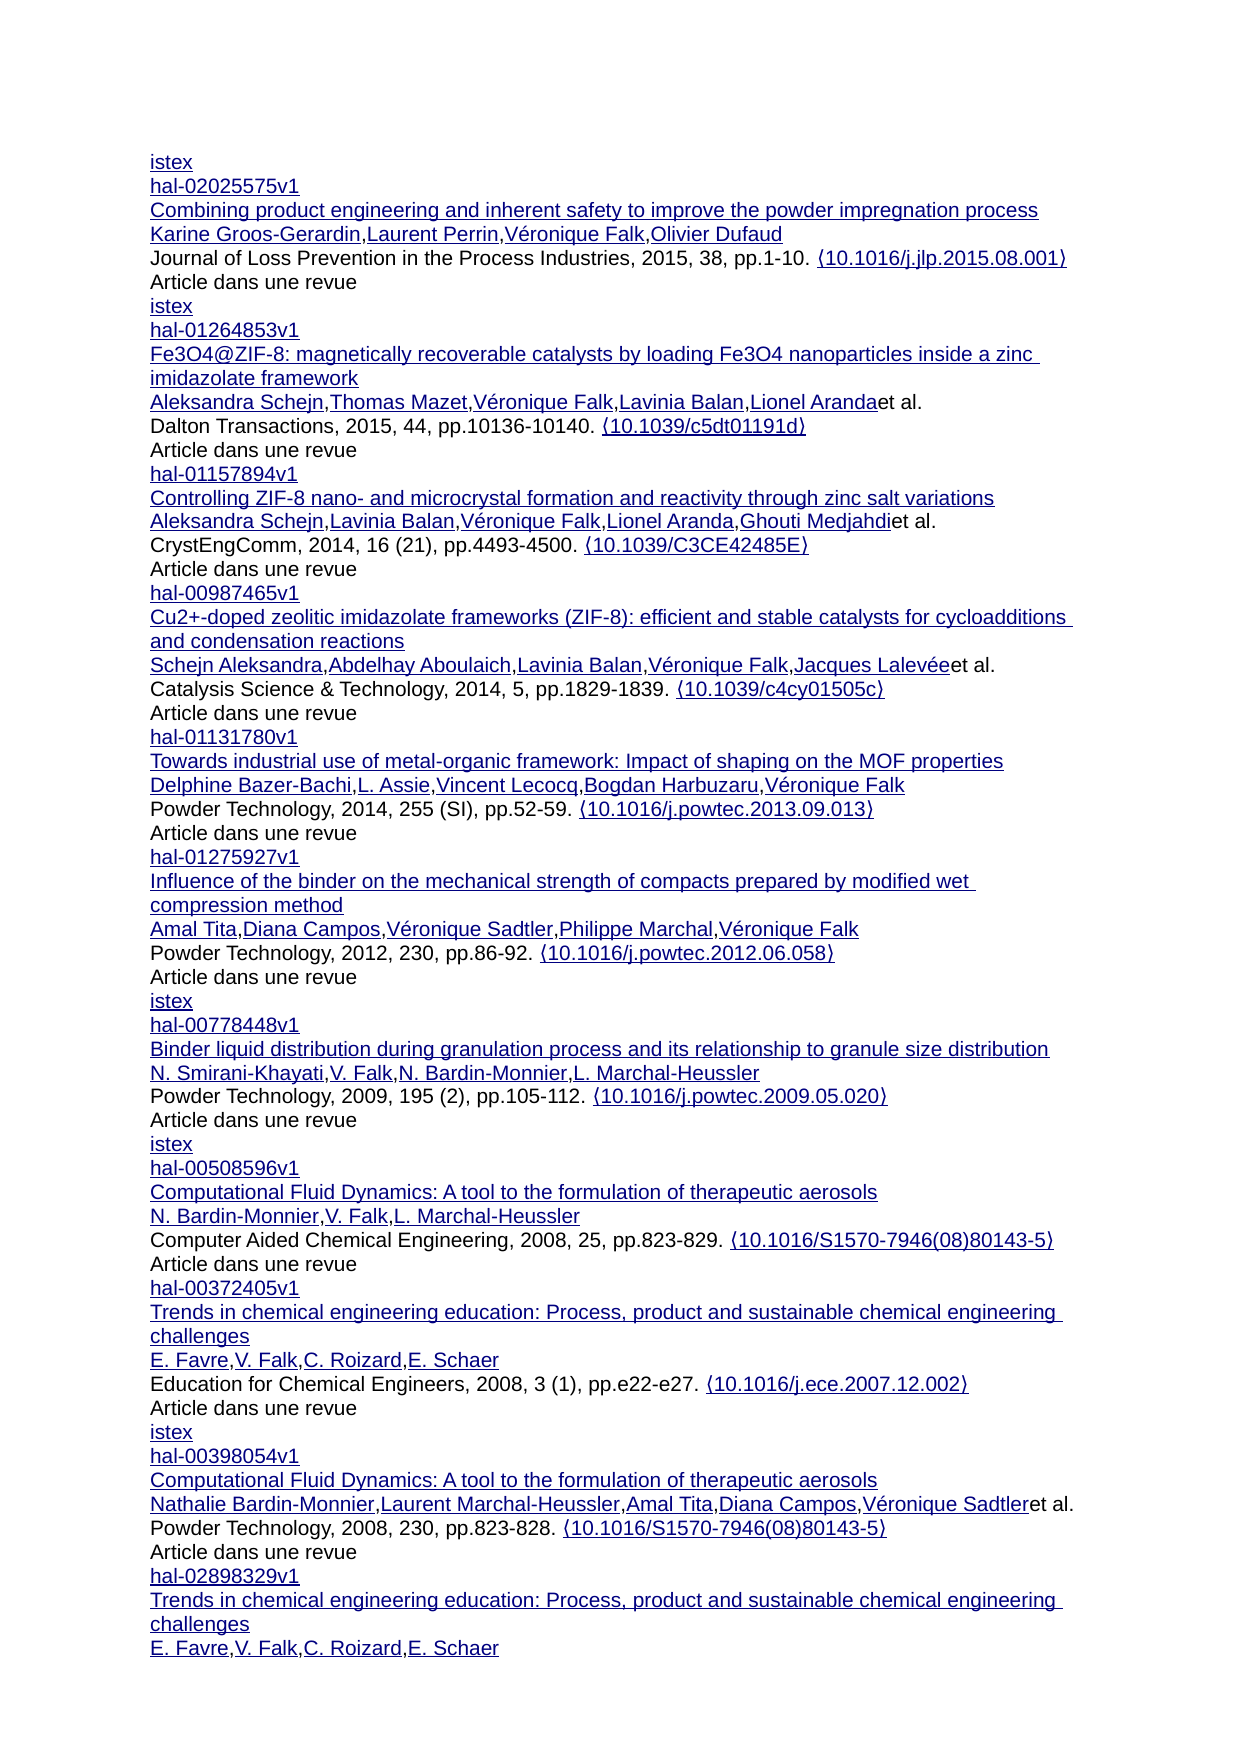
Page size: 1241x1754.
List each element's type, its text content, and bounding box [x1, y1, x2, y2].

table_cell Fe3O4@ZIF-8: magnetically recoverable catalysts by loading Fe3O4 nanoparticles inside a zinc imidazolate framework Aleksandra Schejn,Thomas Mazet,Véronique Falk,Lavinia Balan,Lionel Arandaet al. Dalton Transactions, 2015, 44, pp.10136-10140. ⟨10.1039/c5dt01191d⟩ Article dans une revue hal-01157894v1 [150, 342, 1090, 485]
table_cell Binder liquid distribution during granulation process and its relationship to granule size distribution N. Smirani-Khayati,V. Falk,N. Bardin-Monnier,L. Marchal-Heussler Powder Technology, 2009, 195 (2), pp.105-112. ⟨10.1016/j.powtec.2009.05.020⟩ Article dans une revue istex hal-00508596v1 [150, 1036, 1090, 1180]
table_cell Controlling ZIF-8 nano- and microcrystal formation and reactivity through zinc salt variations Aleksandra Schejn,Lavinia Balan,Véronique Falk,Lionel Aranda,Ghouti Medjahdiet al. CrystEngComm, 2014, 16 (21), pp.4493-4500. ⟨10.1039/C3CE42485E⟩ Article dans une revue hal-00987465v1 [150, 485, 1090, 605]
table_cell Influence of the binder on the mechanical strength of compacts prepared by modified wet compression method Amal Tita,Diana Campos,Véronique Sadtler,Philippe Marchal,Véronique Falk Powder Technology, 2012, 230, pp.86-92. ⟨10.1016/j.powtec.2012.06.058⟩ Article dans une revue istex hal-00778448v1 [150, 869, 1090, 1036]
table_cell Computational Fluid Dynamics: A tool to the formulation of therapeutic aerosols N. Bardin-Monnier,V. Falk,L. Marchal-Heussler Computer Aided Chemical Engineering, 2008, 25, pp.823-829. ⟨10.1016/S1570-7946(08)80143-5⟩ Article dans une revue hal-00372405v1 [150, 1180, 1090, 1300]
table_cell istex hal-02025575v1 [150, 150, 1090, 198]
table_cell Trends in chemical engineering education: Process, product and sustainable chemical engineering challenges E. Favre,V. Falk,C. Roizard,E. Schaer Education for Chemical Engineers, 2008, 3 (1), pp.e22-e27. ⟨10.1016/j.ece.2007.12.002⟩ Article dans une revue istex hal-00398054v1 [150, 1300, 1090, 1468]
table_cell Computational Fluid Dynamics: A tool to the formulation of therapeutic aerosols Nathalie Bardin-Monnier,Laurent Marchal-Heussler,Amal Tita,Diana Campos,Véronique Sadtleret al. Powder Technology, 2008, 230, pp.823-828. ⟨10.1016/S1570-7946(08)80143-5⟩ Article dans une revue hal-02898329v1 [150, 1468, 1090, 1587]
table_cell Combining product engineering and inherent safety to improve the powder impregnation process Karine Groos-Gerardin,Laurent Perrin,Véronique Falk,Olivier Dufaud Journal of Loss Prevention in the Process Industries, 2015, 38, pp.1-10. ⟨10.1016/j.jlp.2015.08.001⟩ Article dans une revue istex hal-01264853v1 [150, 198, 1090, 342]
table_cell Cu2+-doped zeolitic imidazolate frameworks (ZIF-8): efficient and stable catalysts for cycloadditions and condensation reactions Schejn Aleksandra,Abdelhay Aboulaich,Lavinia Balan,Véronique Falk,Jacques Lalevéeet al. Catalysis Science & Technology, 2014, 5, pp.1829-1839. ⟨10.1039/c4cy01505c⟩ Article dans une revue hal-01131780v1 [150, 605, 1090, 749]
table_cell Towards industrial use of metal-organic framework: Impact of shaping on the MOF properties Delphine Bazer-Bachi,L. Assie,Vincent Lecocq,Bogdan Harbuzaru,Véronique Falk Powder Technology, 2014, 255 (SI), pp.52-59. ⟨10.1016/j.powtec.2013.09.013⟩ Article dans une revue hal-01275927v1 [150, 749, 1090, 869]
table_cell Trends in chemical engineering education: Process, product and sustainable chemical engineering challenges E. Favre,V. Falk,C. Roizard,E. Schaer [150, 1588, 1090, 1659]
